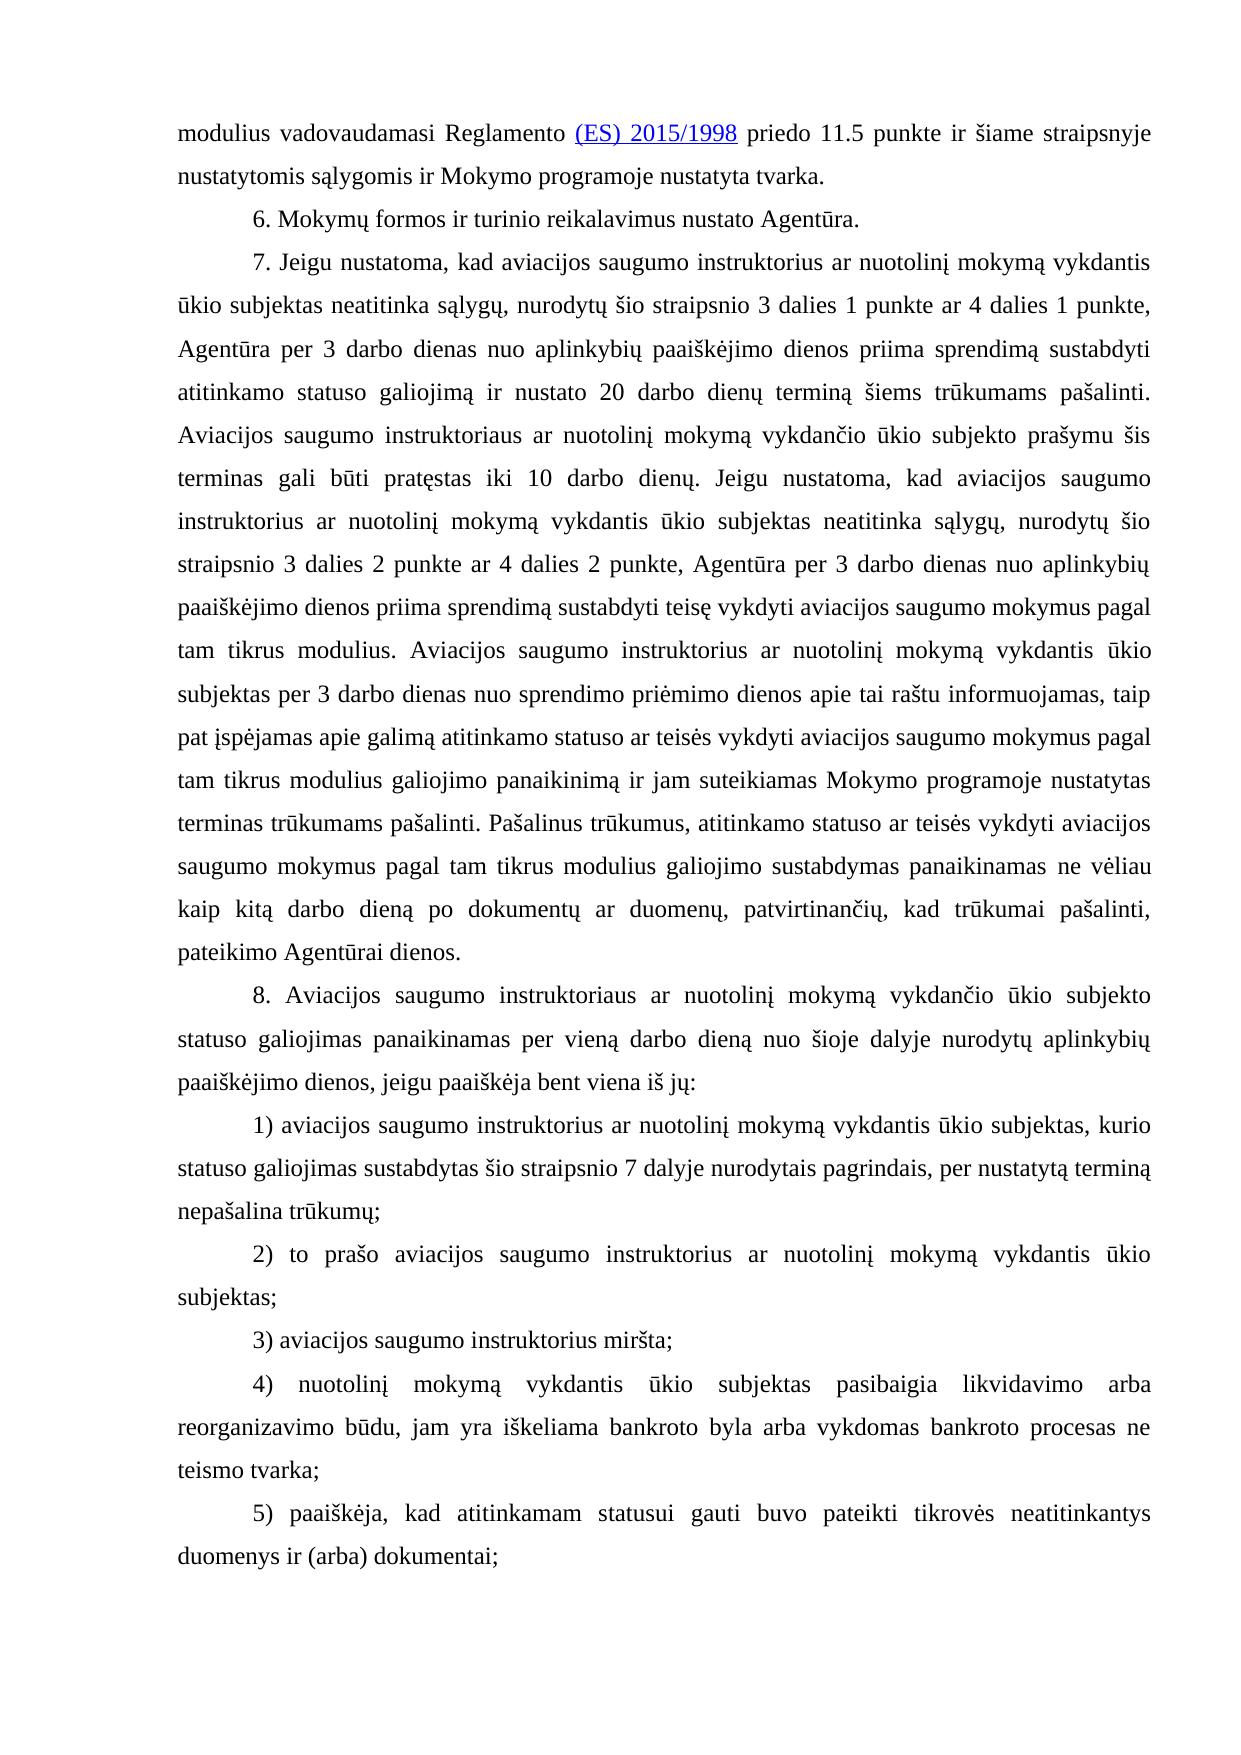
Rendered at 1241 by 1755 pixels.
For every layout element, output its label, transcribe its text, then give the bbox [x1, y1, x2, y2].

text 3) aviacijos saugumo instruktorius miršta; [177, 1326, 1152, 1354]
text 7. Jeigu nustatoma, kad aviacijos saugumo instruktorius ar nuotolinį mokymą vykdantis ūkio subjektas neatitinka sąlygų, nurodytų šio straipsnio 3 dalies 1 punkte ar 4 dalies 1 punkte, Agentūra per 3 darbo dienas nuo aplinkybių paaiškėjimo dienos priima sprendimą sustabdyti atitinkamo statuso galiojimą ir nustato 20 darbo dienų terminą šiems trūkumams pašalinti. Aviacijos saugumo instruktoriaus ar nuotolinį mokymą vykdančio ūkio subjekto prašymu šis terminas gali būti pratęstas iki 10 darbo dienų. Jeigu nustatoma, kad aviacijos saugumo instruktorius ar nuotolinį mokymą vykdantis ūkio subjektas neatitinka sąlygų, nurodytų šio straipsnio 3 dalies 2 punkte ar 4 dalies 2 punkte, Agentūra per 3 darbo dienas nuo aplinkybių paaiškėjimo dienos priima sprendimą sustabdyti teisę vykdyti aviacijos saugumo mokymus pagal tam tikrus modulius. Aviacijos saugumo instruktorius ar nuotolinį mokymą vykdantis ūkio subjektas per 3 darbo dienas nuo sprendimo priėmimo dienos apie tai raštu informuojamas, taip pat įspėjamas apie galimą atitinkamo statuso ar teisės vykdyti aviacijos saugumo mokymus pagal tam tikrus modulius galiojimo panaikinimą ir jam suteikiamas Mokymo programoje nustatytas terminas trūkumams pašalinti. Pašalinus trūkumus, atitinkamo statuso ar teisės vykdyti aviacijos saugumo mokymus pagal tam tikrus modulius galiojimo sustabdymas panaikinamas ne vėliau kaip kitą darbo dieną po dokumentų ar duomenų, patvirtinančių, kad trūkumai pašalinti, pateikimo Agentūrai dienos. [177, 247, 1152, 966]
text 1) aviacijos saugumo instruktorius ar nuotolinį mokymą vykdantis ūkio subjektas, kurio statuso galiojimas sustabdytas šio straipsnio 7 dalyje nurodytais pagrindais, per nustatytą terminą nepašalina trūkumų; [177, 1110, 1152, 1225]
text 8. Aviacijos saugumo instruktoriaus ar nuotolinį mokymą vykdančio ūkio subjekto statuso galiojimas panaikinamas per vieną darbo dieną nuo šioje dalyje nurodytų aplinkybių paaiškėjimo dienos, jeigu paaiškėja bent viena iš jų: [177, 981, 1152, 1096]
text 2) to prašo aviacijos saugumo instruktorius ar nuotolinį mokymą vykdantis ūkio subjektas; [177, 1239, 1152, 1311]
text 6. Mokymų formos ir turinio reikalavimus nustato Agentūra. [177, 204, 1152, 233]
text 4) nuotolinį mokymą vykdantis ūkio subjektas pasibaigia likvidavimo arba reorganizavimo būdu, jam yra iškeliama bankroto byla arba vykdomas bankroto procesas ne teismo tvarka; [177, 1369, 1152, 1484]
text 5) paaiškėja, kad atitinkamam statusui gauti buvo pateikti tikrovės neatitinkantys duomenys ir (arba) dokumentai; [177, 1498, 1152, 1570]
text modulius vadovaudamasi Reglamento (ES) 2015/1998 priedo 11.5 punkte ir šiame straipsnyje nustatytomis sąlygomis ir Mokymo programoje nustatyta tvarka. [177, 118, 1152, 190]
